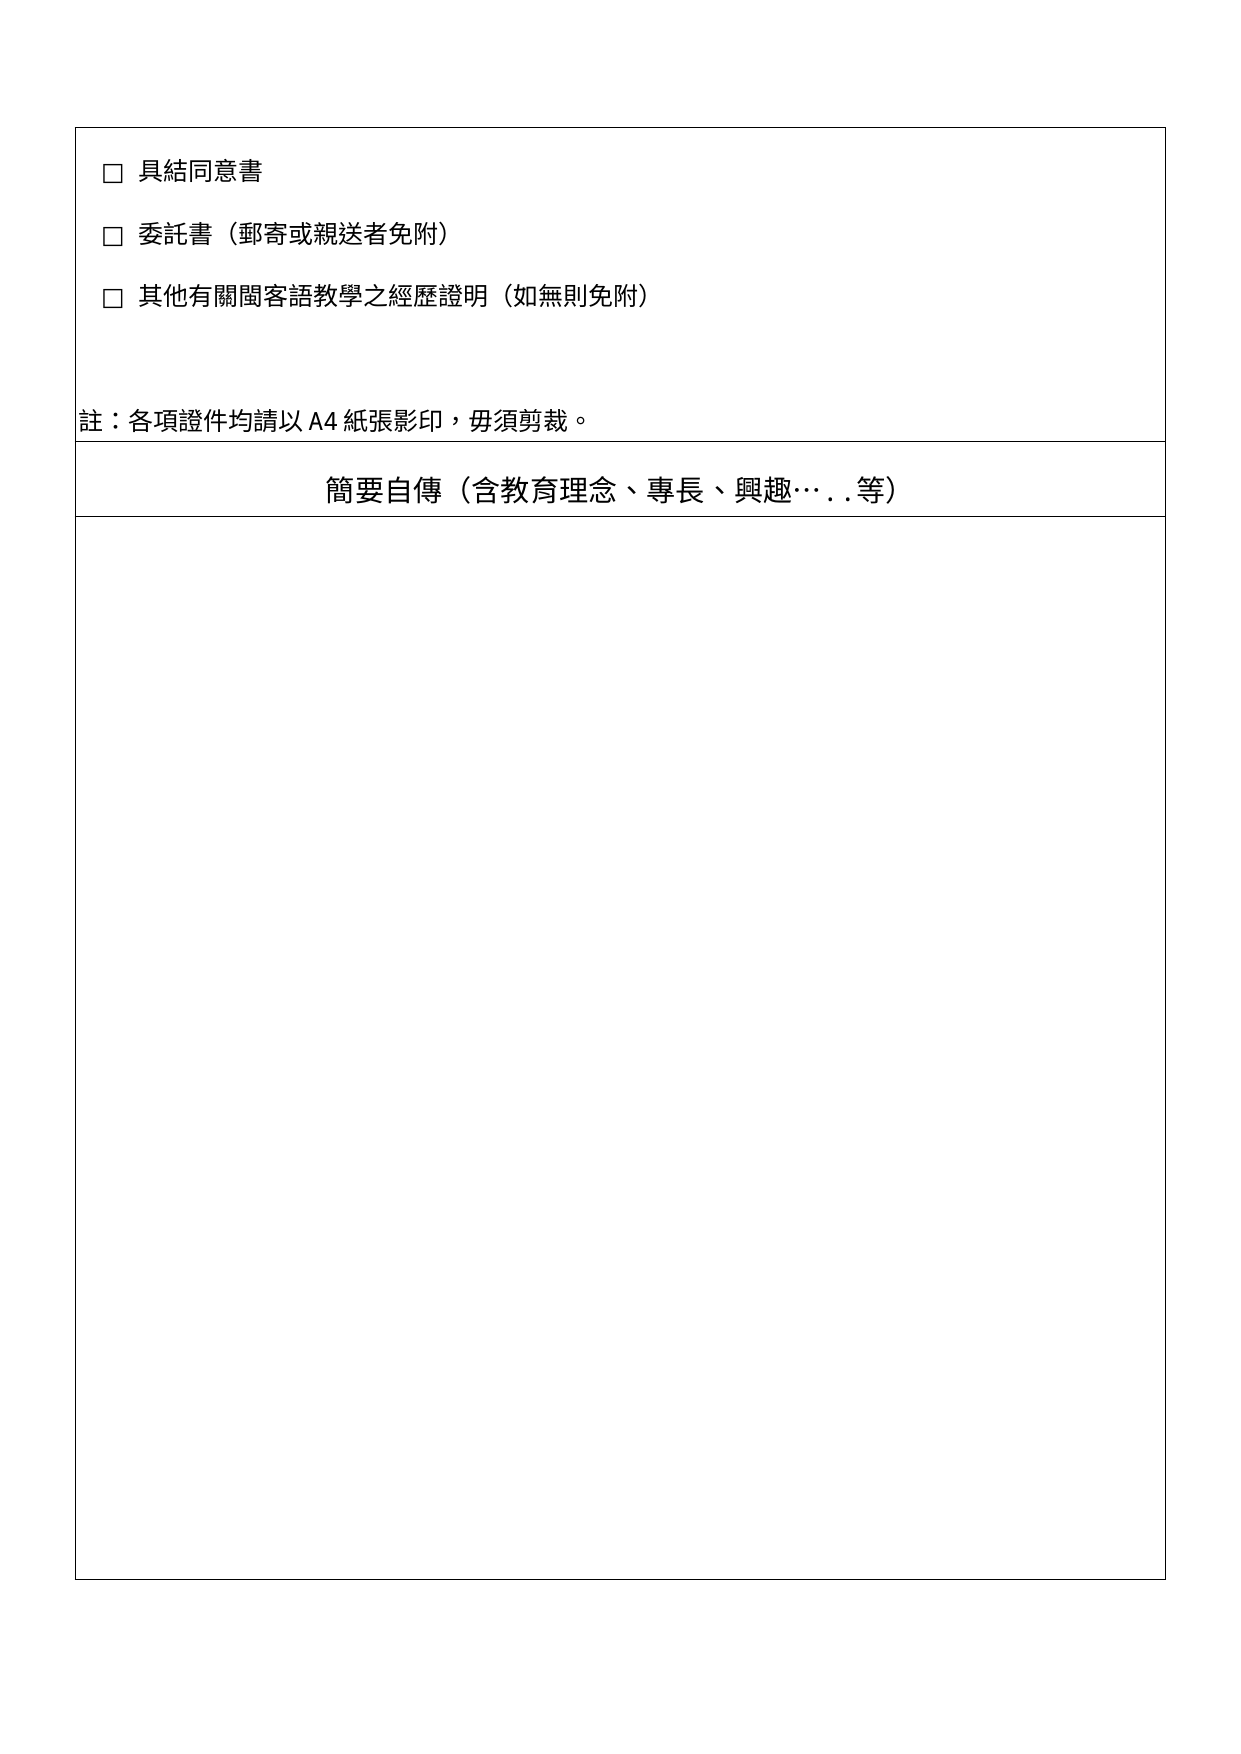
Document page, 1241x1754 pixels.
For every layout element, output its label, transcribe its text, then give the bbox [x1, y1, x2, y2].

table_cell [76, 517, 1165, 1579]
table_cell 報名表（貼照片） 簡要自傳 國民身分證影本（正、反面） 最高學歷畢業證書 中央主管機關或直轄市、縣(市)主管機關核發教學支援人員合格證書 具結同意書 委託書（郵寄或親送者免附） 其他有關閩客語教學之經歷證明（如無則免附） 註：各項證件均請以A4紙張影印，毋須剪裁。 [76, 128, 1165, 441]
table_cell 簡要自傳（含教育理念、專長、興趣…..等） [76, 442, 1165, 516]
